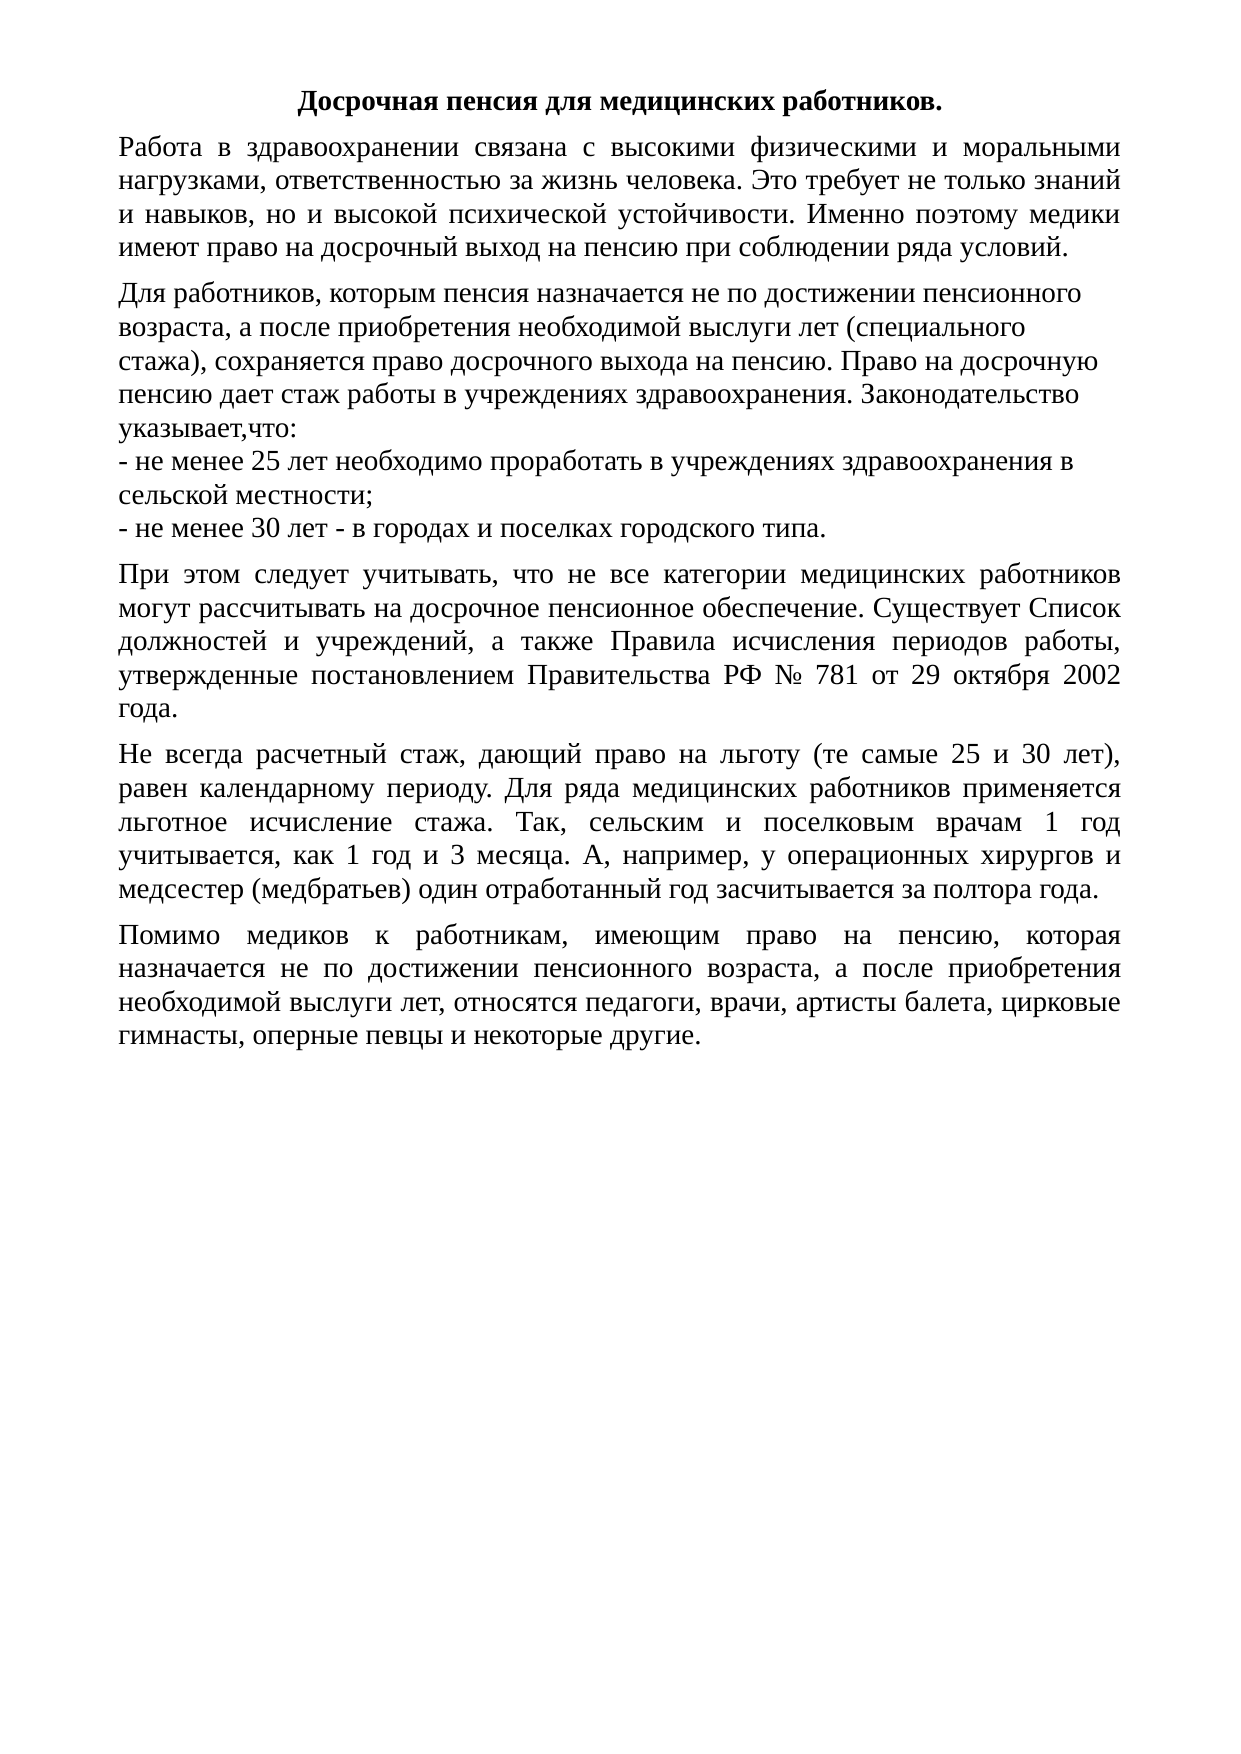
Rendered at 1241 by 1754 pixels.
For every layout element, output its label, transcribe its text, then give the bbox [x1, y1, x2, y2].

text Помимо медиков к работникам, имеющим право на пенсию, которая назначается не по достижении пенсионного возраста, а после приобретения необходимой выслуги лет, относятся педагоги, врачи, артисты балета, цирковые гимнасты, оперные певцы и некоторые другие. [118, 917, 1122, 1051]
subtitle Досрочная пенсия для медицинских работников. [118, 83, 1122, 116]
text Для работников, которым пенсия назначается не по достижении пенсионного возраста, а после приобретения необходимой выслуги лет (специального стажа), сохраняется право досрочного выхода на пенсию. Право на досрочную пенсию дает стаж работы в учреждениях здравоохранения. Законодательство указывает,что: - не менее 25 лет необходимо проработать в учреждениях здравоохранения в сельской местности; - не менее 30 лет - в городах и поселках городского типа. [118, 276, 1122, 544]
text Работа в здравоохранении связана с высокими физическими и моральными нагрузками, ответственностью за жизнь человека. Это требует не только знаний и навыков, но и высокой психической устойчивости. Именно поэтому медики имеют право на досрочный выход на пенсию при соблюдении ряда условий. [118, 129, 1122, 263]
text Не всегда расчетный стаж, дающий право на льготу (те самые 25 и 30 лет), равен календарному периоду. Для ряда медицинских работников применяется льготное исчисление стажа. Так, сельским и поселковым врачам 1 год учитывается, как 1 год и 3 месяца. А, например, у операционных хирургов и медсестер (медбратьев) один отработанный год засчитывается за полтора года. [118, 737, 1122, 904]
text При этом следует учитывать, что не все категории медицинских работников могут рассчитывать на досрочное пенсионное обеспечение. Существует Список должностей и учреждений, а также Правила исчисления периодов работы, утвержденные постановлением Правительства РФ № 781 от 29 октября 2002 года. [118, 556, 1122, 724]
